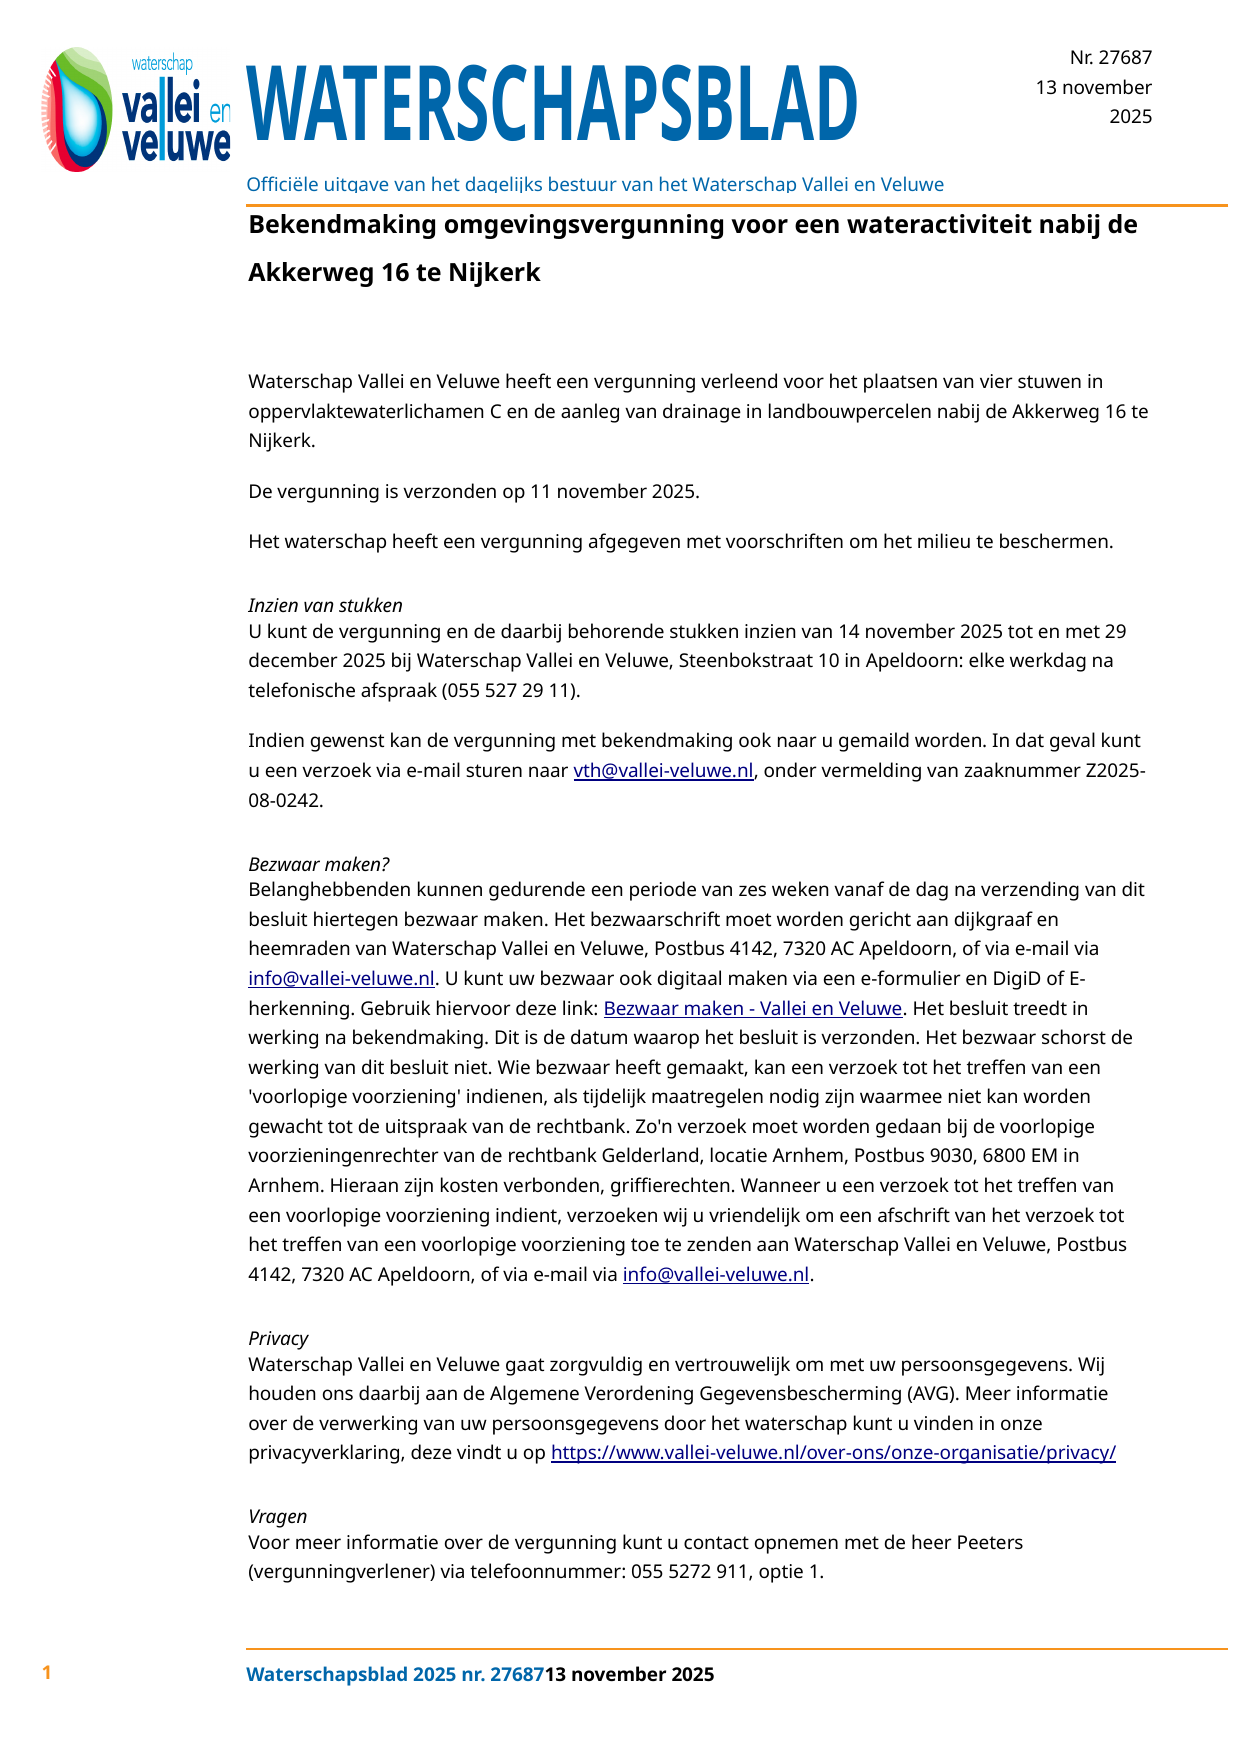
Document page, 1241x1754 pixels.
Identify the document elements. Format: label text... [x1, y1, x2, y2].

text U kunt de vergunning en de daarbij behorende stukken inzien van 14 november 2025 tot en met 29 december 2025 bij Waterschap Vallei en Veluwe, Steenbokstraat 10 in Apeldoorn: elke werkdag na telefonische afspraak (055 527 29 11). [248, 618, 1152, 703]
text Vragen [248, 1503, 1152, 1529]
text Indien gewenst kan de vergunning met bekendmaking ook naar u gemaild worden. In dat geval kunt u een verzoek via e-mail sturen naar vth@vallei-veluwe.nl, onder vermelding van zaaknummer Z2025-08-0242. [248, 728, 1152, 812]
text Bekendmaking omgevingsvergunning voor een wateractiviteit nabij de Akkerweg 16 te Nijkerk [248, 207, 1152, 288]
text Bezwaar maken? [248, 851, 1152, 876]
picture [41, 47, 231, 172]
text Voor meer informatie over de vergunning kunt u contact opnemen met de heer Peeters (vergunningverlener) via telefoonnummer: 055 5272 911, optie 1. [248, 1529, 1152, 1584]
text Waterschap Vallei en Veluwe heeft een vergunning verleend voor het plaatsen van vier stuwen in oppervlaktewaterlichamen C en de aanleg van drainage in landbouwpercelen nabij de Akkerweg 16 te Nijkerk. [248, 368, 1152, 453]
text Inzien van stukken [248, 592, 1152, 618]
text Belanghebbenden kunnen gedurende een periode van zes weken vanaf de dag na verzending van dit besluit hiertegen bezwaar maken. Het bezwaarschrift moet worden gericht aan dijkgraaf en heemraden van Waterschap Vallei en Veluwe, Postbus 4142, 7320 AC Apeldoorn, of via e-mail via info@vallei-veluwe.nl. U kunt uw bezwaar ook digitaal maken via een e-formulier en DigiD of E-herkenning. Gebruik hiervoor deze link: Bezwaar maken - Vallei en Veluwe. Het besluit treedt in werking na bekendmaking. Dit is de datum waarop het besluit is verzonden. Het bezwaar schorst de werking van dit besluit niet. Wie bezwaar heeft gemaakt, kan een verzoek tot het treffen van een 'voorlopige voorziening' indienen, als tijdelijk maatregelen nodig zijn waarmee niet kan worden gewacht tot de uitspraak van de rechtbank. Zo'n verzoek moet worden gedaan bij de voorlopige voorzieningenrechter van de rechtbank Gelderland, locatie Arnhem, Postbus 9030, 6800 EM in Arnhem. Hieraan zijn kosten verbonden, griffierechten. Wanneer u een verzoek tot het treffen van een voorlopige voorziening indient, verzoeken wij u vriendelijk om een afschrift van het verzoek tot het treffen van een voorlopige voorziening toe te zenden aan Waterschap Vallei en Veluwe, Postbus 4142, 7320 AC Apeldoorn, of via e-mail via info@vallei-veluwe.nl. [248, 876, 1152, 1287]
text Het waterschap heeft een vergunning afgegeven met voorschriften om het milieu te beschermen. [248, 528, 1152, 554]
text Privacy [248, 1325, 1152, 1351]
text De vergunning is verzonden op 11 november 2025. [248, 478, 1152, 504]
text Waterschap Vallei en Veluwe gaat zorgvuldig en vertrouwelijk om met uw persoonsgegevens. Wij houden ons daarbij aan de Algemene Verordening Gegevensbescherming (AVG). Meer informatie over de verwerking van uw persoonsgegevens door het waterschap kunt u vinden in onze privacyverklaring, deze vindt u op https://www.vallei-veluwe.nl/over-ons/onze-organisatie/privacy/ [248, 1351, 1152, 1465]
